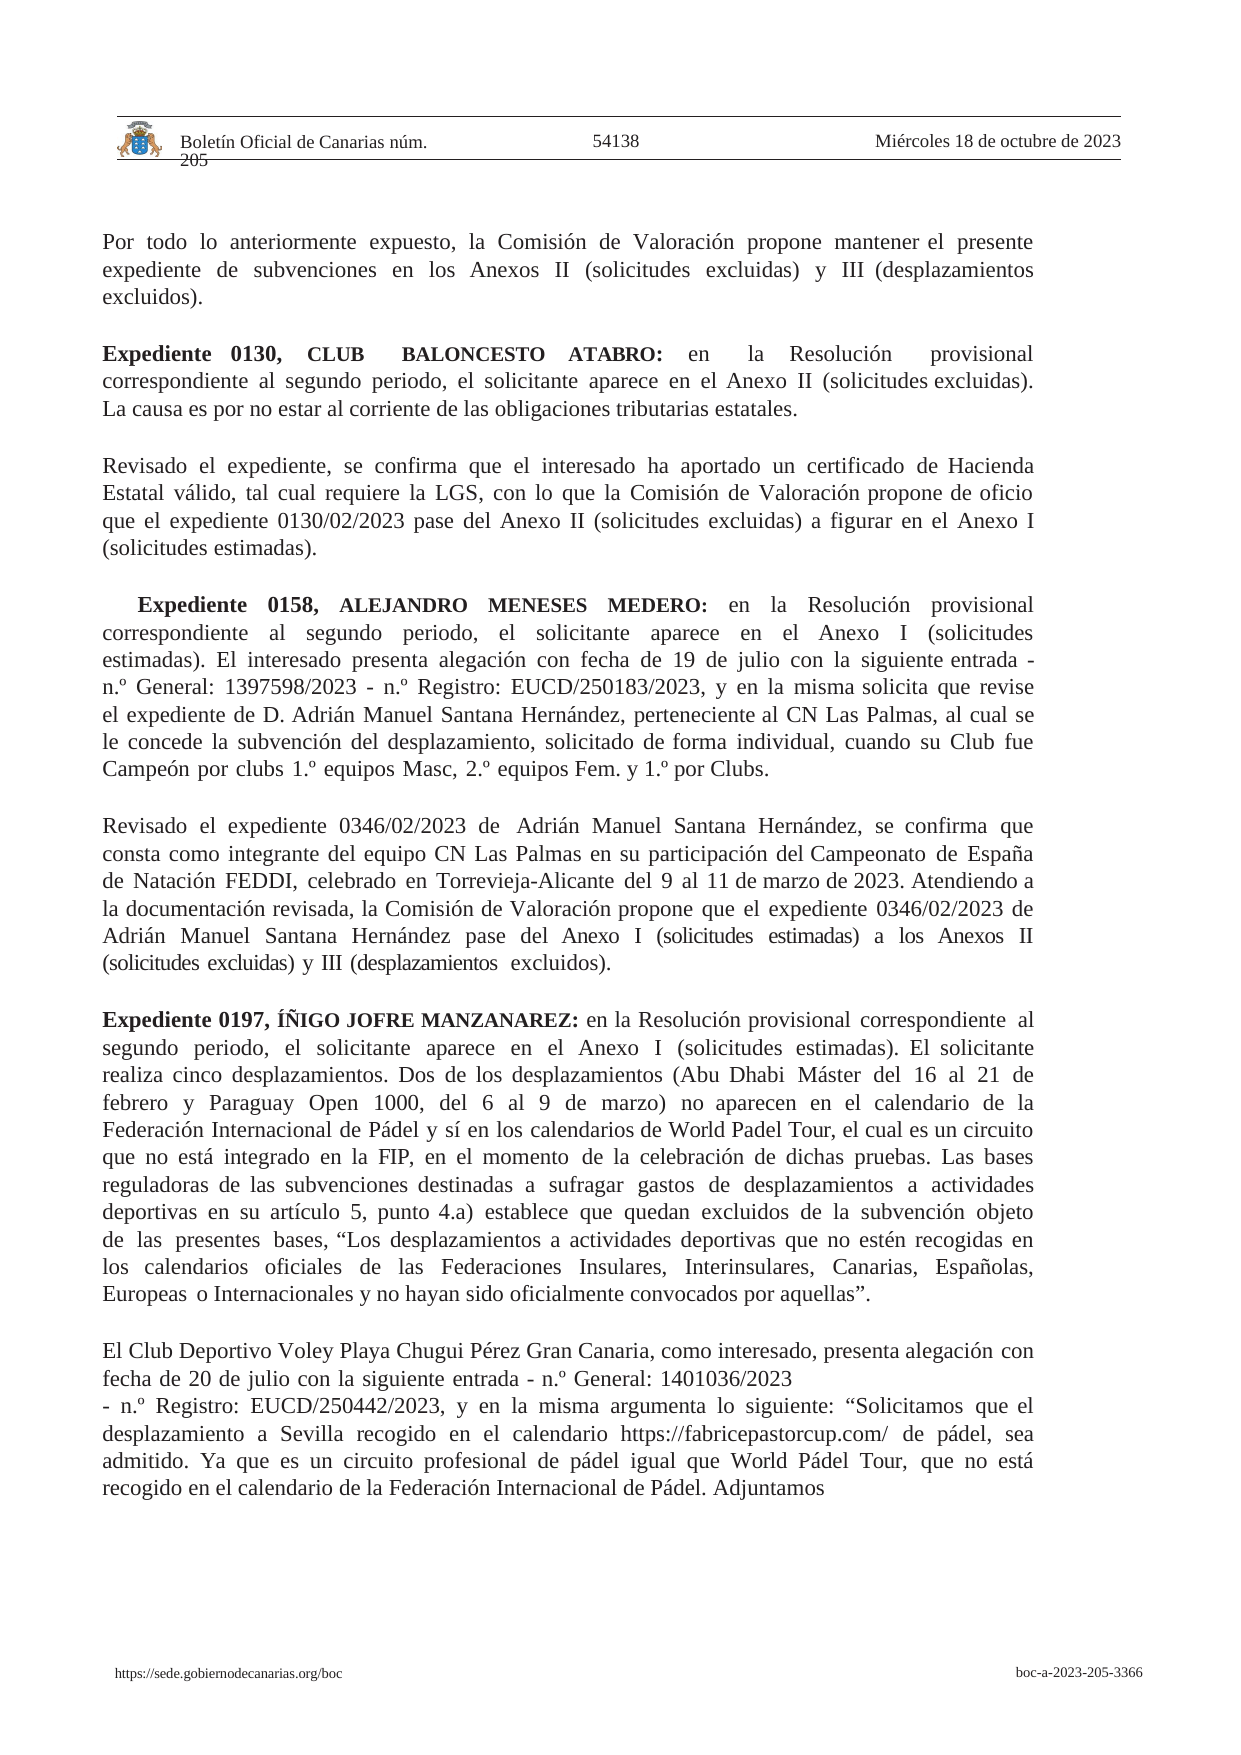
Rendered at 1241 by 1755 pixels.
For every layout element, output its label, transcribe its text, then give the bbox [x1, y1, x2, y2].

text El Club Deportivo Voley Playa Chugui Pérez Gran Canaria, como interesado, presenta alegación con fecha de 20 de julio con la siguiente entrada - n.º General: 1401036/2023 [102, 1337, 1034, 1391]
text Expediente 0158, ALEJANDRO MENESES MEDERO: en la Resolución provisional correspondiente al segundo periodo, el solicitante aparece en el Anexo I (solicitudes estimadas). El interesado presenta alegación con fecha de 19 de julio con la siguiente entrada - n.º General: 1397598/2023 - n.º Registro: EUCD/250183/2023, y en la misma solicita que revise el expediente de D. Adrián Manuel Santana Hernández, perteneciente al CN Las Palmas, al cual se le concede la subvención del desplazamiento, solicitado de forma individual, cuando su Club fue Campeón por clubs 1.º equipos Masc, 2.º equipos Fem. y 1.º por Clubs. [102, 591, 1034, 782]
text Expediente 0197, ÍÑIGO JOFRE MANZANAREZ: en la Resolución provisional correspondiente al segundo periodo, el solicitante aparece en el Anexo I (solicitudes estimadas). El solicitante realiza cinco desplazamientos. Dos de los desplazamientos (Abu Dhabi Máster del 16 al 21 de febrero y Paraguay Open 1000, del 6 al 9 de marzo) no aparecen en el calendario de la Federación Internacional de Pádel y sí en los calendarios de World Padel Tour, el cual es un circuito que no está integrado en la FIP, en el momento de la celebración de dichas pruebas. Las bases reguladoras de las subvenciones destinadas a sufragar gastos de desplazamientos a actividades deportivas en su artículo 5, punto 4.a) establece que quedan excluidos de la subvención objeto de las presentes bases, “Los desplazamientos a actividades deportivas que no estén recogidas en los calendarios oficiales de las Federaciones Insulares, Interinsulares, Canarias, Españolas, Europeas o Internacionales y no hayan sido oficialmente convocados por aquellas”. [102, 1006, 1034, 1307]
text - n.º Registro: EUCD/250442/2023, y en la misma argumenta lo siguiente: “Solicitamos que el desplazamiento a Sevilla recogido en el calendario https://fabricepastorcup.com/ de pádel, sea admitido. Ya que es un circuito profesional de pádel igual que World Pádel Tour, que no está recogido en el calendario de la Federación Internacional de Pádel. Adjuntamos [102, 1392, 1034, 1501]
text Revisado el expediente, se confirma que el interesado ha aportado un certificado de Hacienda Estatal válido, tal cual requiere la LGS, con lo que la Comisión de Valoración propone de oficio que el expediente 0130/02/2023 pase del Anexo II (solicitudes excluidas) a figurar en el Anexo I (solicitudes estimadas). [102, 452, 1034, 561]
text Por todo lo anteriormente expuesto, la Comisión de Valoración propone mantener el presente expediente de subvenciones en los Anexos II (solicitudes excluidas) y III (desplazamientos excluidos). [102, 228, 1034, 309]
text Revisado el expediente 0346/02/2023 de Adrián Manuel Santana Hernández, se confirma que consta como integrante del equipo CN Las Palmas en su participación del Campeonato de España de Natación FEDDI, celebrado en Torrevieja-Alicante del 9 al 11 de marzo de 2023. Atendiendo a la documentación revisada, la Comisión de Valoración propone que el expediente 0346/02/2023 de Adrián Manuel Santana Hernández pase del Anexo I (solicitudes estimadas) a los Anexos II (solicitudes excluidas) y III (desplazamientos excluidos). [102, 812, 1034, 976]
text Expediente 0130, CLUB BALONCESTO ATABRO: en la Resolución provisional correspondiente al segundo periodo, el solicitante aparece en el Anexo II (solicitudes excluidas). La causa es por no estar al corriente de las obligaciones tributarias estatales. [102, 340, 1034, 421]
